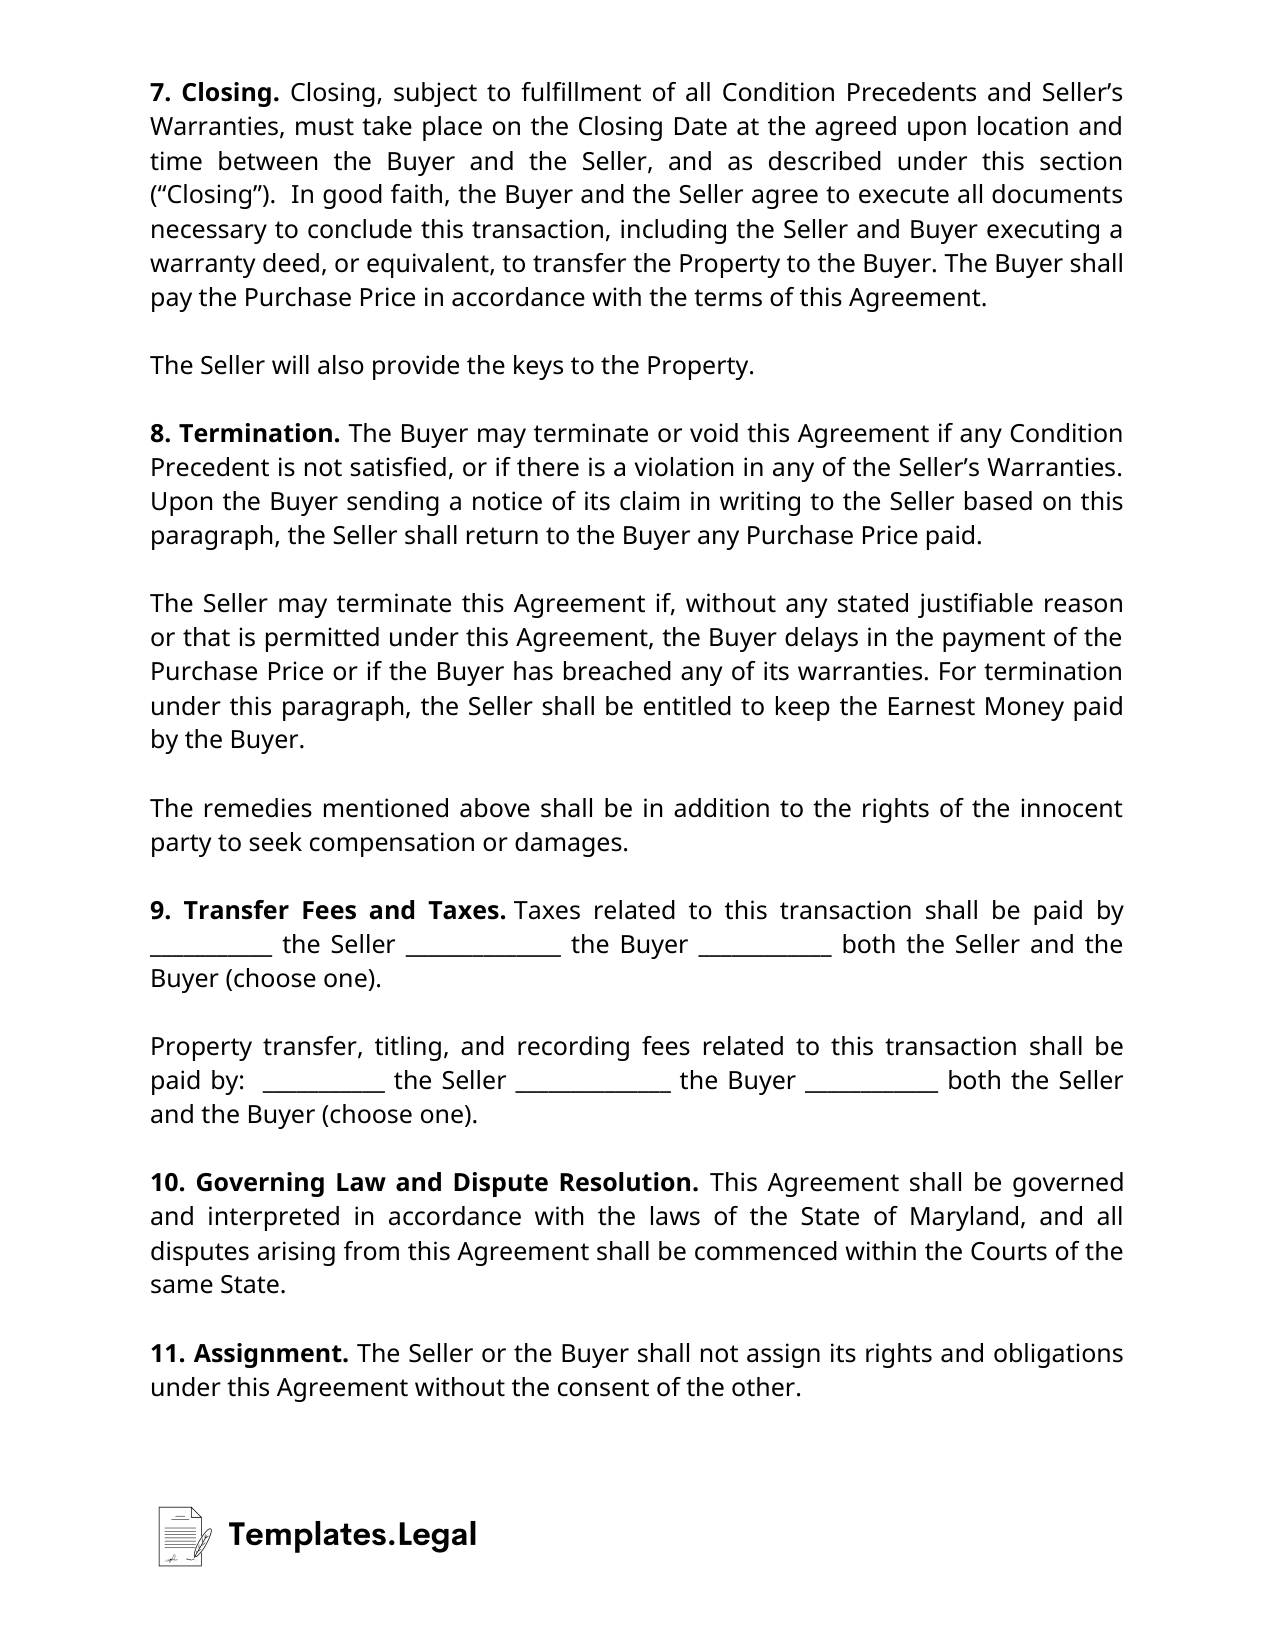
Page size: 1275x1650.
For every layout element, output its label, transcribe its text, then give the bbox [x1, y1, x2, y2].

text 9. Transfer Fees and Taxes. Taxes related to this transaction shall be paid by ___________ the Seller ______________ the Buyer ____________ both the Seller and the Buyer (choose one). [150, 892, 1125, 995]
text Property transfer, titling, and recording fees related to this transaction shall be paid by: ___________ the Seller ______________ the Buyer ____________ both the Seller and the Buyer (choose one). [150, 1029, 1125, 1131]
text 8. Termination. The Buyer may terminate or void this Agreement if any Condition Precedent is not satisfied, or if there is a violation in any of the Seller’s Warranties. Upon the Buyer sending a notice of its claim in writing to the Seller based on this paragraph, the Seller shall return to the Buyer any Purchase Price paid. [150, 416, 1125, 552]
text The Seller will also provide the keys to the Property. [150, 347, 1125, 382]
text 7. Closing. Closing, subject to fulfillment of all Condition Precedents and Seller’s Warranties, must take place on the Closing Date at the agreed upon location and time between the Buyer and the Seller, and as described under this section (“Closing”). In good faith, the Buyer and the Seller agree to execute all documents necessary to conclude this transaction, including the Seller and Buyer executing a warranty deed, or equivalent, to transfer the Property to the Buyer. The Buyer shall pay the Purchase Price in accordance with the terms of this Agreement. [150, 75, 1125, 313]
text 11. Assignment. The Seller or the Buyer shall not assign its rights and obligations under this Agreement without the consent of the other. [150, 1335, 1125, 1403]
text 10. Governing Law and Dispute Resolution. This Agreement shall be governed and interpreted in accordance with the laws of the State of Maryland, and all disputes arising from this Agreement shall be commenced within the Courts of the same State. [150, 1165, 1125, 1301]
text The remedies mentioned above shall be in addition to the rights of the innocent party to seek compensation or damages. [150, 790, 1125, 858]
text The Seller may terminate this Agreement if, without any stated justifiable reason or that is permitted under this Agreement, the Buyer delays in the payment of the Purchase Price or if the Buyer has breached any of its warranties. For termination under this paragraph, the Seller shall be entitled to keep the Earnest Money paid by the Buyer. [150, 586, 1125, 756]
